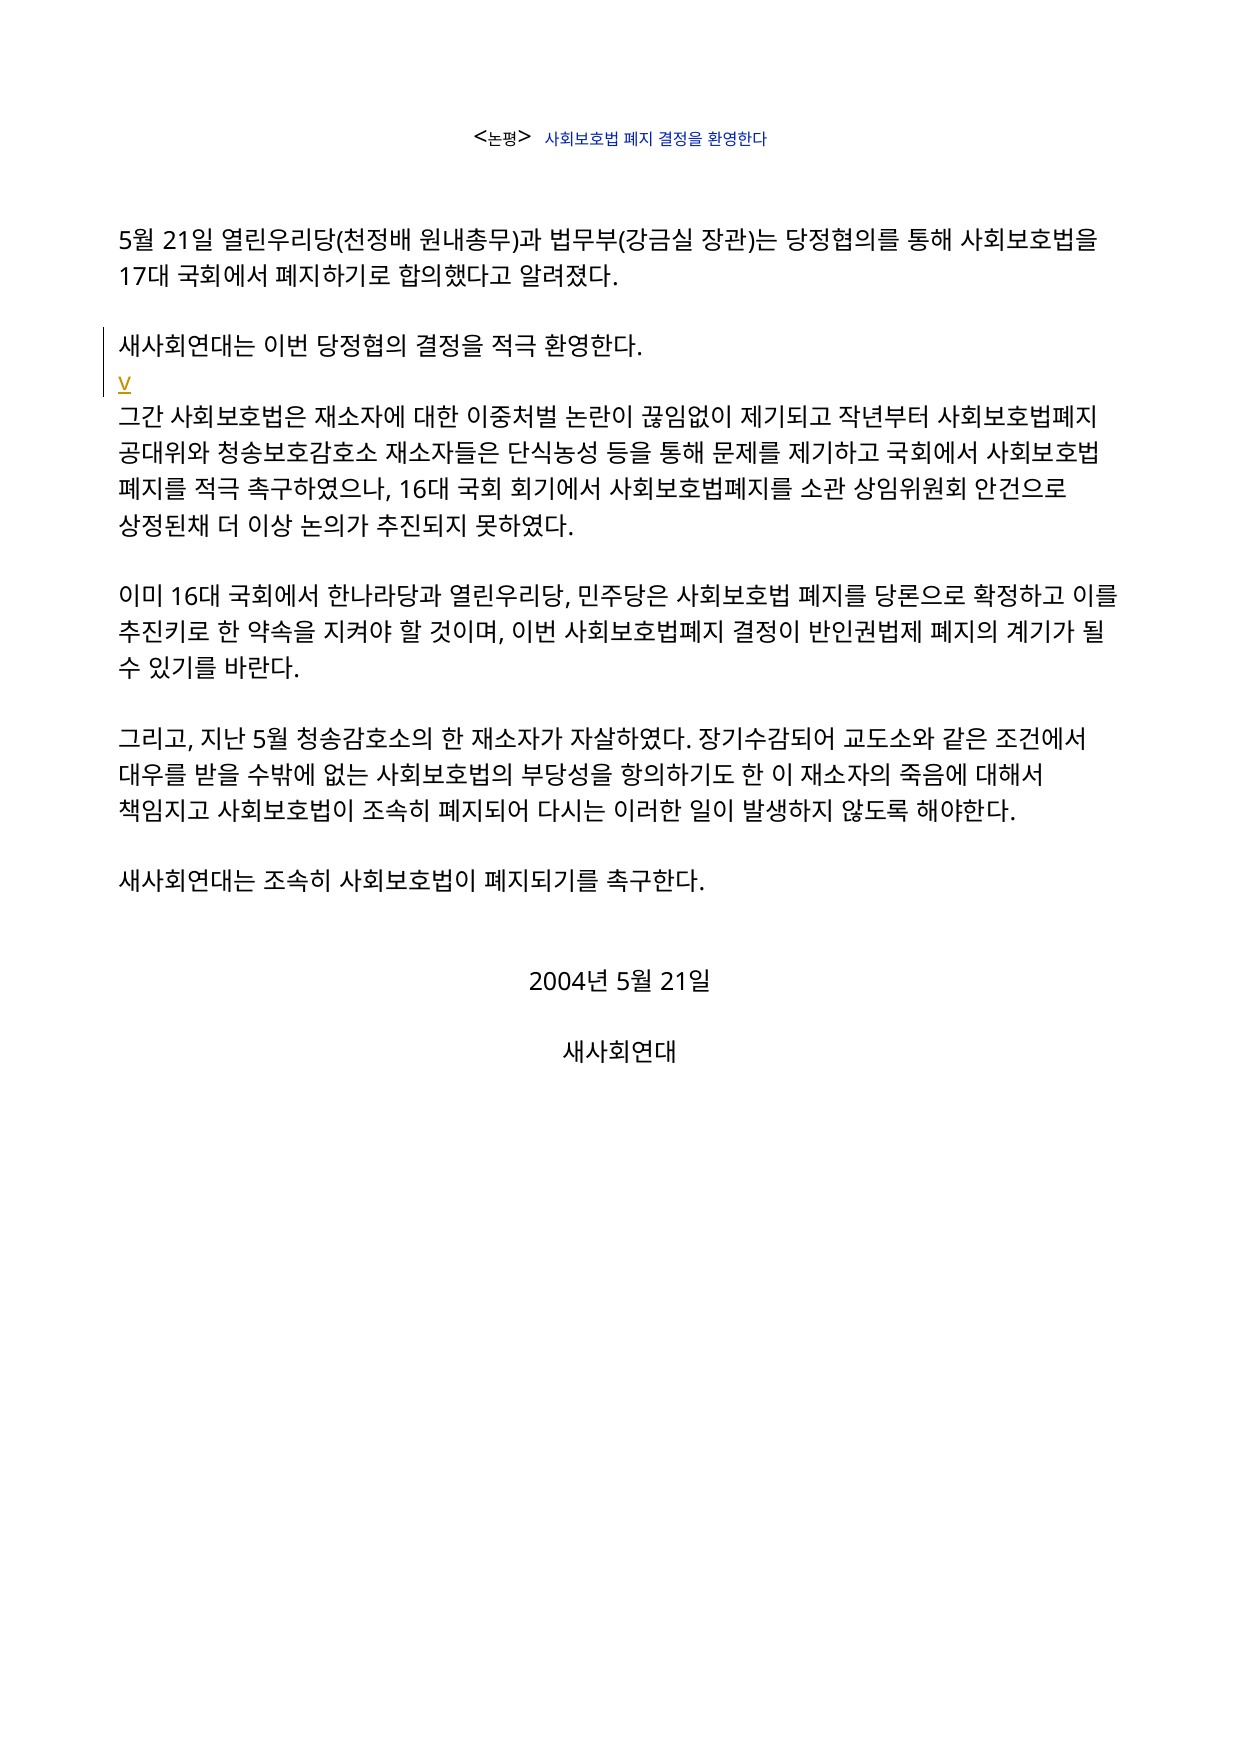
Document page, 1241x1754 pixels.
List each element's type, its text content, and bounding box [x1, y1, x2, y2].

text 2004년 5월 21일 [118, 962, 1122, 998]
text <논평> 사회보호법 폐지 결정을 환영한다 [118, 118, 1122, 152]
text 새사회연대 [118, 1032, 1122, 1068]
text 5월 21일 열린우리당(천정배 원내총무)과 법무부(강금실 장관)는 당정협의를 통해 사회보호법을 17대 국회에서 폐지하기로 합의했다고 알려졌다. 새사회연대는 이번 당정협의 결정을 적극 환영한다. v 그간 사회보호법은 재소자에 대한 이중처벌 논란이 끊임없이 제기되고 작년부터 사회보호법폐지 공대위와 청송보호감호소 재소자들은 단식농성 등을 통해 문제를 제기하고 국회에서 사회보호법 폐지를 적극 촉구하였으나, 16대 국회 회기에서 사회보호법폐지를 소관 상임위원회 안건으로 상정된채 더 이상 논의가 추진되지 못하였다. 이미 16대 국회에서 한나라당과 열린우리당, 민주당은 사회보호법 폐지를 당론으로 확정하고 이를 추진키로 한 약속을 지켜야 할 것이며, 이번 사회보호법폐지 결정이 반인권법제 폐지의 계기가 될 수 있기를 바란다. 그리고, 지난 5월 청송감호소의 한 재소자가 자살하였다. 장기수감되어 교도소와 같은 조건에서 대우를 받을 수밖에 없는 사회보호법의 부당성을 항의하기도 한 이 재소자의 죽음에 대해서 책임지고 사회보호법이 조속히 폐지되어 다시는 이러한 일이 발생하지 않도록 해야한다. 새사회연대는 조속히 사회보호법이 폐지되기를 촉구한다. [118, 152, 1122, 898]
